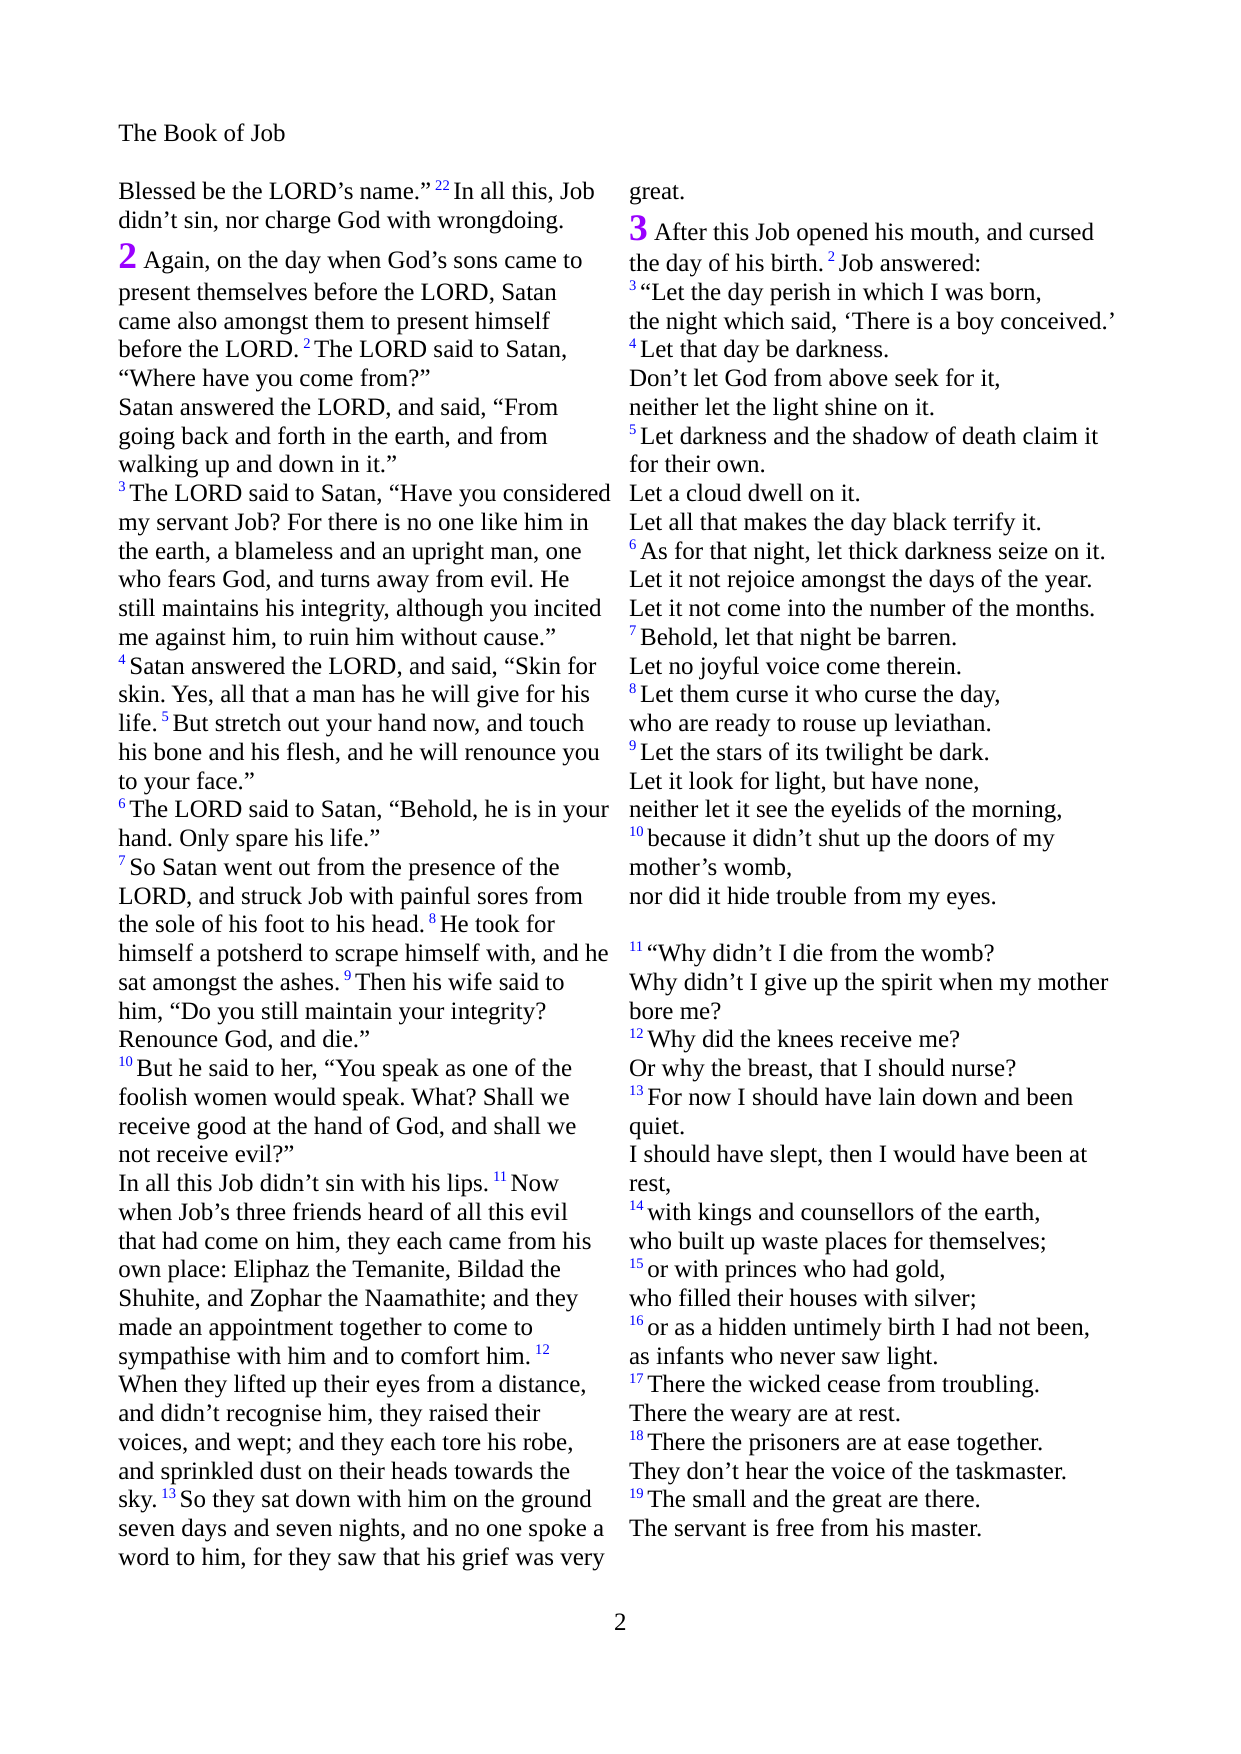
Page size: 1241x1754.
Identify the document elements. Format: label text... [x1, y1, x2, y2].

text the night which said, ‘There is a boy conceived.’ [629, 306, 1122, 334]
text nor did it hide trouble from my eyes. [629, 881, 1122, 909]
text who are ready to rouse up leviathan. [629, 708, 1122, 737]
text Or why the breast, that I should nurse? [629, 1053, 1122, 1082]
text Blessed be the LORD’s name.” 22 In all this, Job didn’t sin, nor charge God with wrongdoing. [118, 176, 611, 234]
text neither let the light shine on it. [629, 392, 1122, 421]
text 10 because it didn’t shut up the doors of my mother’s womb, [629, 823, 1122, 881]
text 8 Let them curse it who curse the day, [629, 679, 1122, 708]
text Let it not rejoice amongst the days of the year. [629, 564, 1122, 593]
text great. [629, 176, 1122, 205]
text 7 So Satan went out from the presence of the LORD, and struck Job with painful sores from the sole of his foot to his head. 8 He took for himself a potsherd to scrape himself with, and he sat amongst the ashes. 9 Then his wife said to him, “Do you still maintain your integrity? Renounce God, and die.” [118, 852, 611, 1053]
text 3 “Let the day perish in which I was born, [629, 277, 1122, 306]
text 11 “Why didn’t I die from the womb? [629, 938, 1122, 967]
text 13 For now I should have lain down and been quiet. [629, 1082, 1122, 1139]
text 6 As for that night, let thick darkness seize on it. [629, 536, 1122, 564]
text 4 Satan answered the LORD, and said, “Skin for skin. Yes, all that a man has he will give for his life. 5 But stretch out your hand now, and touch his bone and his flesh, and he will renounce you to your face.” [118, 651, 611, 794]
text 6 The LORD said to Satan, “Behold, he is in your hand. Only spare his life.” [118, 794, 611, 852]
text 17 There the wicked cease from troubling. [629, 1369, 1122, 1398]
text who built up waste places for themselves; [629, 1226, 1122, 1254]
text Let no joyful voice come therein. [629, 651, 1122, 679]
text 9 Let the stars of its twilight be dark. [629, 737, 1122, 766]
text Let it not come into the number of the months. [629, 593, 1122, 622]
text 14 with kings and counsellors of the earth, [629, 1197, 1122, 1226]
text 19 The small and the great are there. [629, 1484, 1122, 1513]
text 16 or as a hidden untimely birth I had not been, [629, 1312, 1122, 1341]
text 12 Why did the knees receive me? [629, 1024, 1122, 1053]
text neither let it see the eyelids of the morning, [629, 794, 1122, 823]
text Why didn’t I give up the spirit when my mother bore me? [629, 967, 1122, 1024]
text 18 There the prisoners are at ease together. [629, 1427, 1122, 1456]
text Don’t let God from above seek for it, [629, 363, 1122, 392]
text 3 After this Job opened his mouth, and cursed the day of his birth. 2 Job answered: [629, 205, 1122, 277]
text They don’t hear the voice of the taskmaster. [629, 1456, 1122, 1484]
text 5 Let darkness and the shadow of death claim it for their own. [629, 421, 1122, 478]
text In all this Job didn’t sin with his lips. 11 Now when Job’s three friends heard of all this evil that had come on him, they each came from his own place: Eliphaz the Temanite, Bildad the Shuhite, and Zophar the Naamathite; and they made an appointment together to come to sympathise with him and to comfort him. 12 When they lifted up their eyes from a distance, and didn’t recognise him, they raised their voices, and wept; and they each tore his robe, and sprinkled dust on their heads towards the sky. 13 So they sat down with him on the ground seven days and seven nights, and no one spoke a word to him, for they saw that his grief was very [118, 1168, 611, 1571]
text who filled their houses with silver; [629, 1283, 1122, 1312]
text Let it look for light, but have none, [629, 766, 1122, 794]
text 10 But he said to her, “You speak as one of the foolish women would speak. What? Shall we receive good at the hand of God, and shall we not receive evil?” [118, 1053, 611, 1168]
text Let all that makes the day black terrify it. [629, 507, 1122, 536]
text 7 Behold, let that night be barren. [629, 622, 1122, 651]
text There the weary are at rest. [629, 1398, 1122, 1427]
text The servant is free from his master. [629, 1513, 1122, 1542]
text Satan answered the LORD, and said, “From going back and forth in the earth, and from walking up and down in it.” [118, 392, 611, 478]
text 2 Again, on the day when God’s sons came to present themselves before the LORD, Satan came also amongst them to present himself before the LORD. 2 The LORD said to Satan, “Where have you come from?” [118, 234, 611, 392]
text Let a cloud dwell on it. [629, 478, 1122, 507]
text 3 The LORD said to Satan, “Have you considered my servant Job? For there is no one like him in the earth, a blameless and an upright man, one who fears God, and turns away from evil. He still maintains his integrity, although you incited me against him, to ruin him without cause.” [118, 478, 611, 651]
text 15 or with princes who had gold, [629, 1254, 1122, 1283]
text I should have slept, then I would have been at rest, [629, 1139, 1122, 1197]
text 4 Let that day be darkness. [629, 334, 1122, 363]
text as infants who never saw light. [629, 1341, 1122, 1369]
